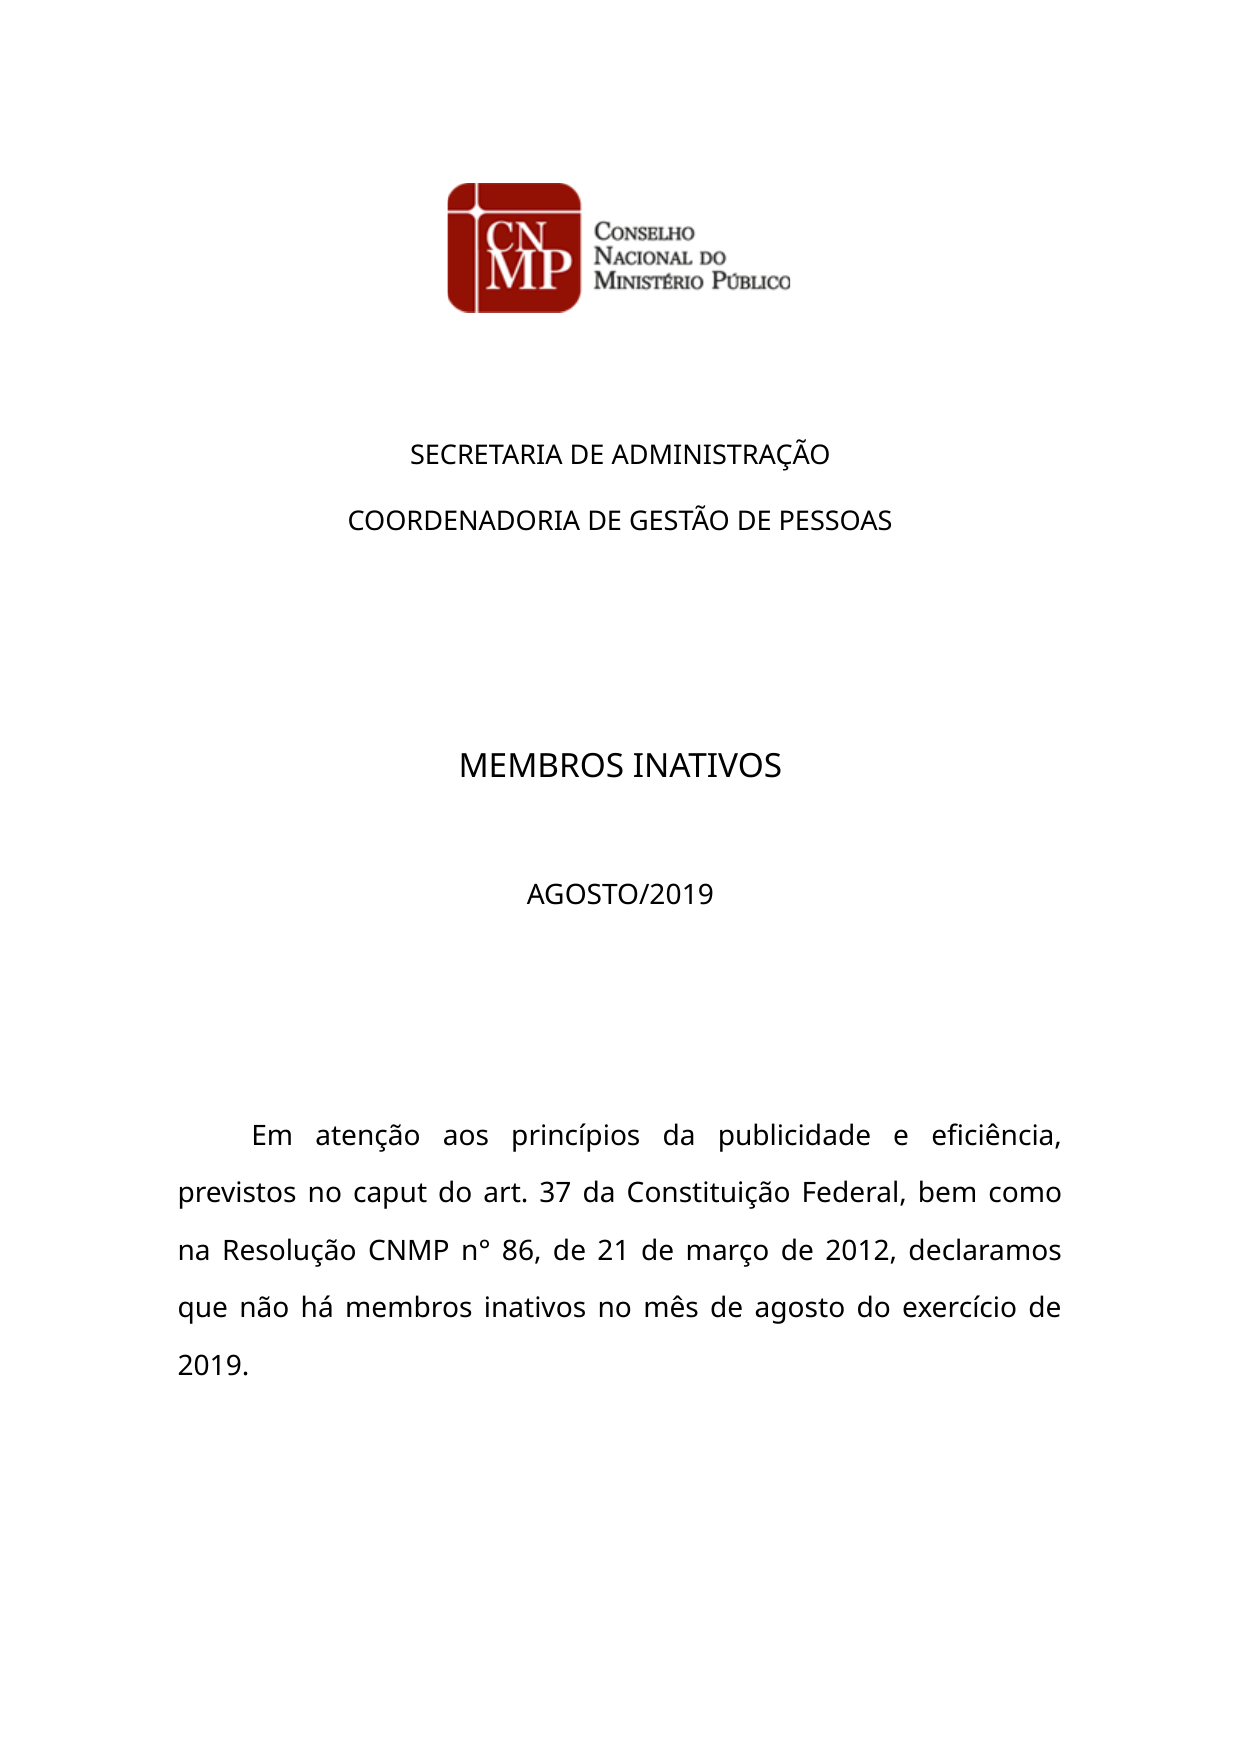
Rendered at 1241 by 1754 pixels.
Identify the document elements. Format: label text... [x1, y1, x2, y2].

picture [447, 183, 791, 313]
text Em atenção aos princípios da publicidade e eficiência, previstos no caput do art. 37 da Constituição Federal, bem como na Resolução CNMP n° 86, de 21 de março de 2012, declaramos que não há membros inativos no mês de agosto do exercício de 2019. [177, 1115, 1063, 1384]
text COORDENADORIA DE GESTÃO DE PESSOAS [177, 502, 1063, 539]
text AGOSTO/2019 [177, 874, 1063, 912]
text MEMBROS INATIVOS [177, 742, 1063, 787]
text SECRETARIA DE ADMINISTRAÇÃO [177, 436, 1063, 473]
